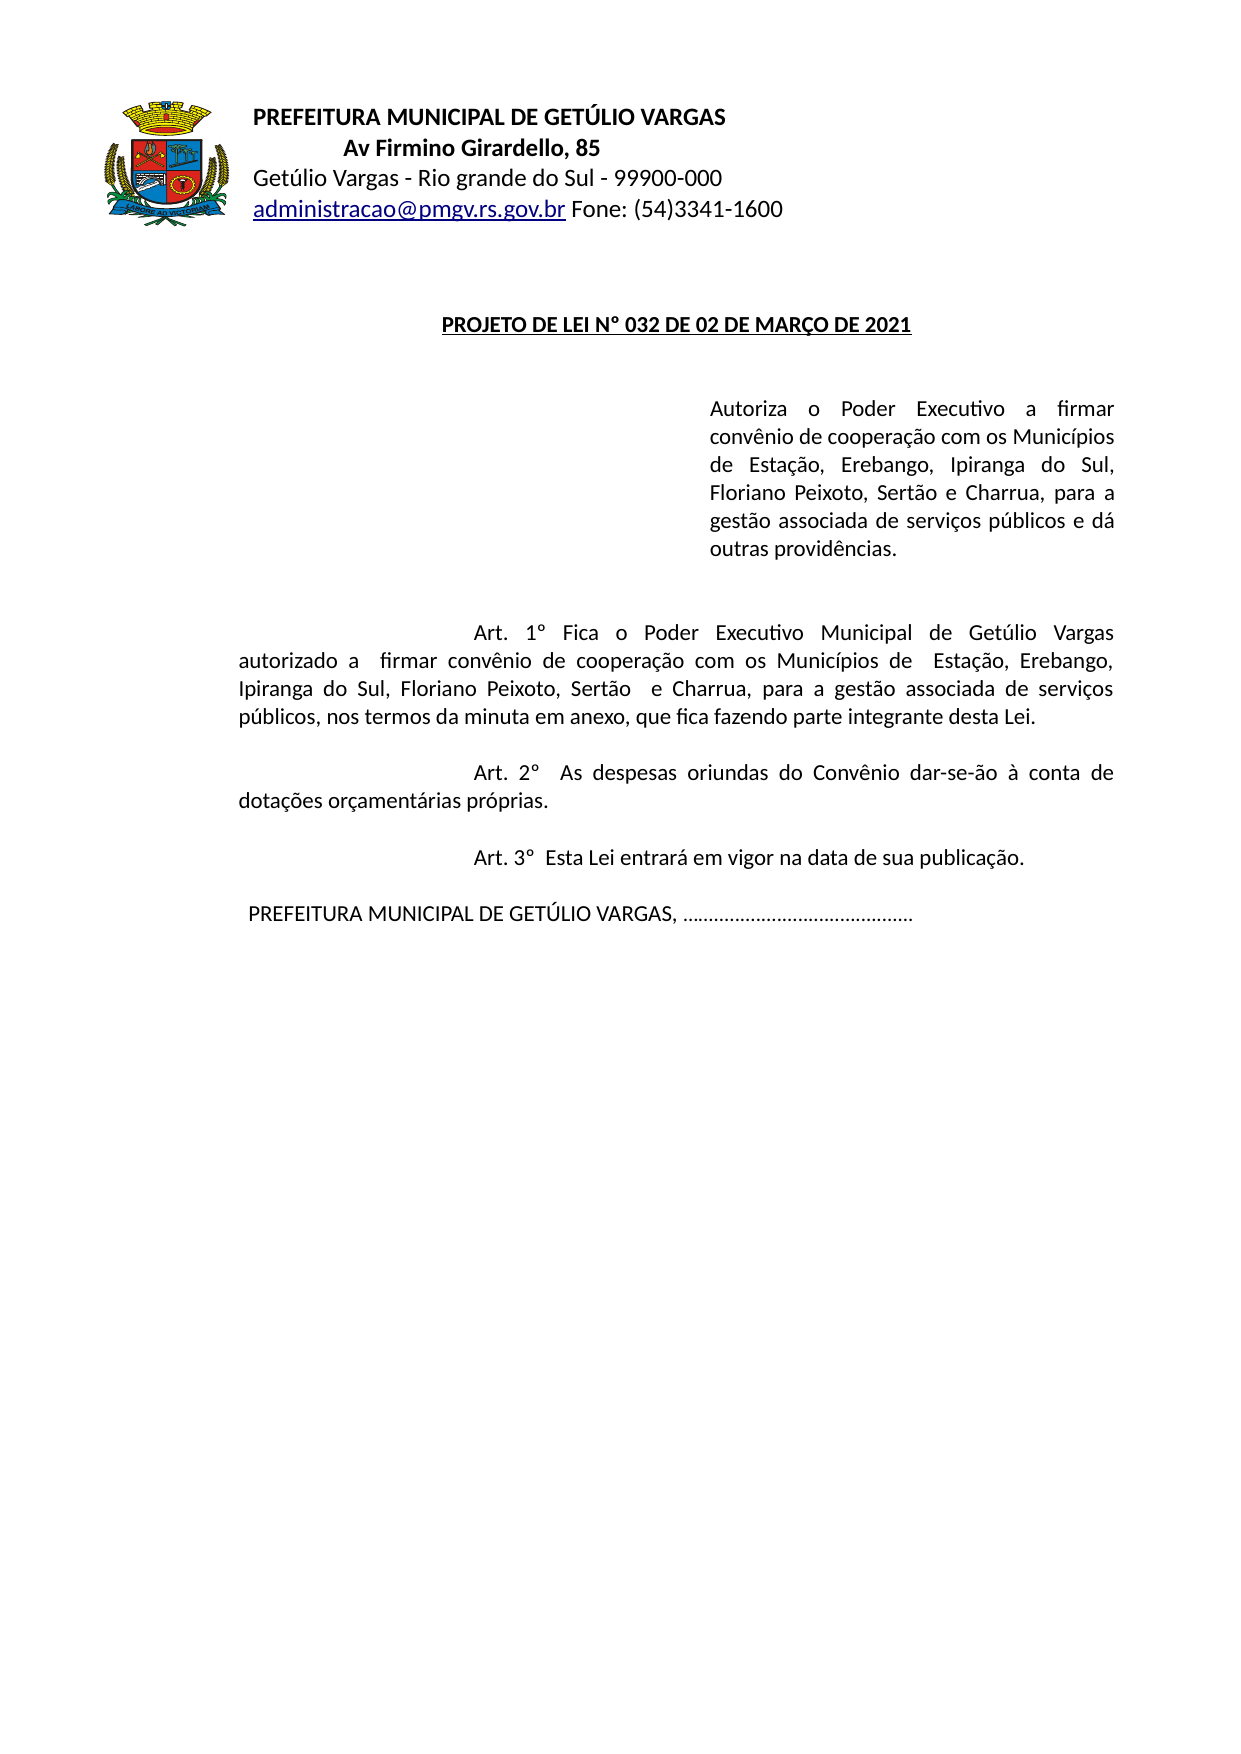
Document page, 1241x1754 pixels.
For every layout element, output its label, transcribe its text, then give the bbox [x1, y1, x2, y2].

text Art. 1º Fica o Poder Executivo Municipal de Getúlio Vargas autorizado a firmar convênio de cooperação com os Municípios de Estação, Erebango, Ipiranga do Sul, Floriano Peixoto, Sertão e Charrua, para a gestão associada de serviços públicos, nos termos da minuta em anexo, que fica fazendo parte integrante desta Lei. [238, 618, 1115, 730]
text Art. 2º As despesas oriundas do Convênio dar-se-ão à conta de dotações orçamentárias próprias. [238, 758, 1115, 814]
text PROJETO DE LEI Nº 032 DE 02 DE MARÇO DE 2021 [238, 310, 1115, 338]
text Art. 3º Esta Lei entrará em vigor na data de sua publicação. [238, 843, 1115, 871]
text Autoriza o Poder Executivo a firmar convênio de cooperação com os Municípios de Estação, Erebango, Ipiranga do Sul, Floriano Peixoto, Sertão e Charrua, para a gestão associada de serviços públicos e dá outras providências. [709, 394, 1115, 562]
text PREFEITURA MUNICIPAL DE GETÚLIO VARGAS, …......................................... [222, 871, 1122, 927]
